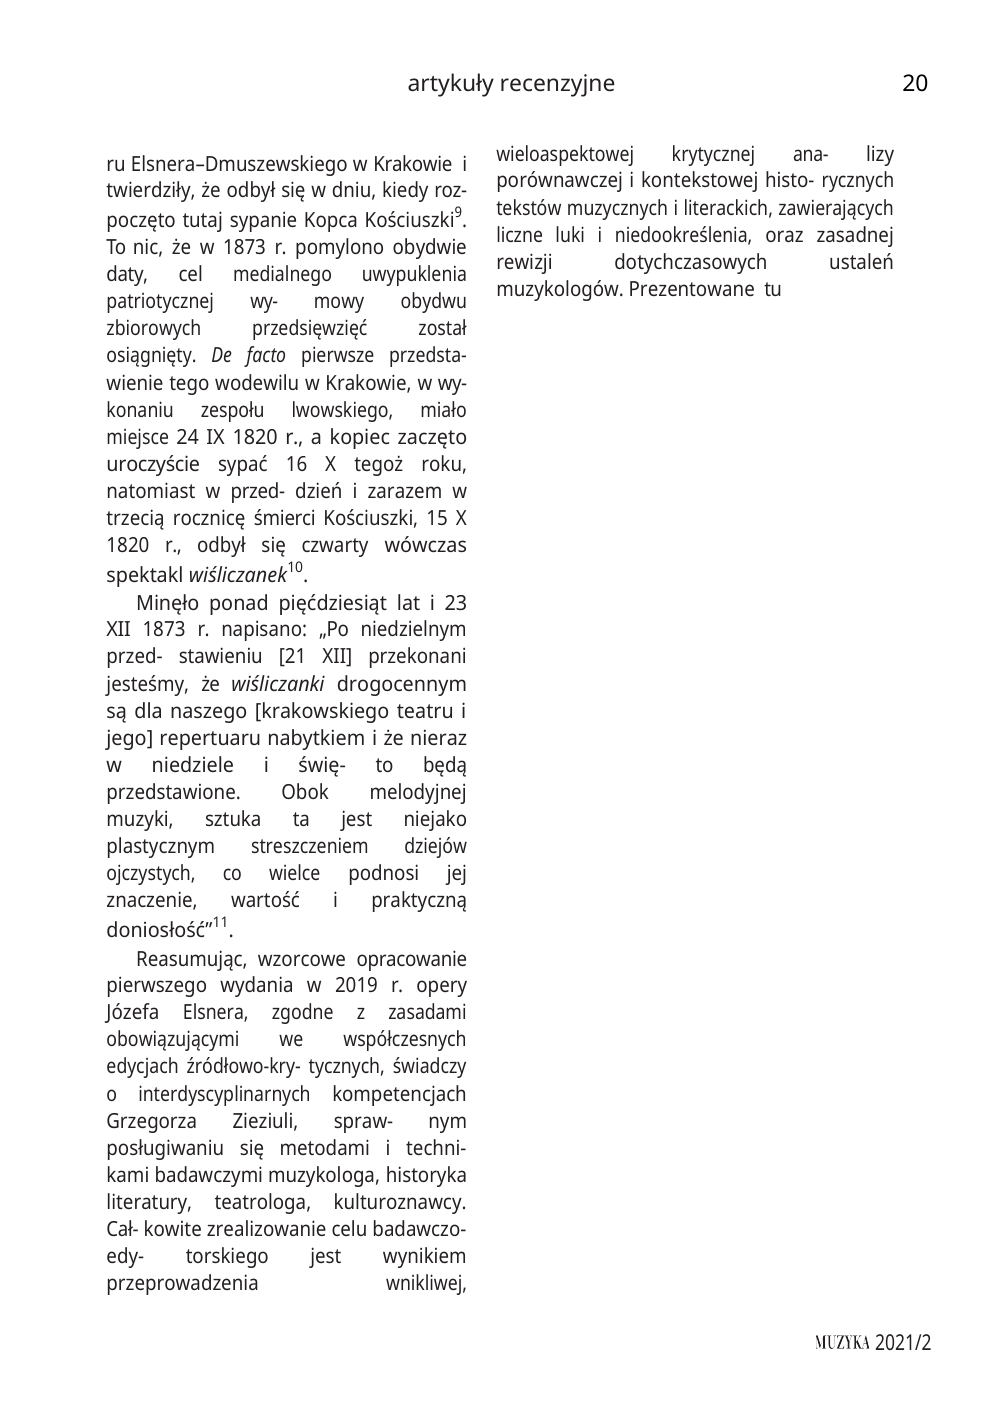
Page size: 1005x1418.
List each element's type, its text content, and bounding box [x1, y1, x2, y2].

text ru Elsnera–Dmuszewskiego w Krakowie i twierdziły, że odbył się w dniu, kiedy roz- poczęto tutaj sypanie Kopca Kościuszki9. To nic, że w 1873 r. pomylono obydwie daty, cel medialnego uwypuklenia patriotycznej wy- mowy obydwu zbiorowych przedsięwzięć został osiągnięty. De facto pierwsze przedsta- wienie tego wodewilu w Krakowie, w wy- konaniu zespołu lwowskiego, miało miejsce 24 IX 1820 r., a kopiec zaczęto uroczyście sypać 16 X tegoż roku, natomiast w przed- dzień i zarazem w trzecią rocznicę śmierci Kościuszki, 15 X 1820 r., odbył się czwarty wówczas spektakl wiśliczanek10. [106, 149, 467, 589]
text Reasumując, wzorcowe opracowanie pierwszego wydania w 2019 r. opery Józefa Elsnera, zgodne z zasadami obowiązującymi we współczesnych edycjach źródłowo-kry- tycznych, świadczy o interdyscyplinarnych kompetencjach Grzegorza Zieziuli, spraw- nym posługiwaniu się metodami i techni- kami badawczymi muzykologa, historyka literatury, teatrologa, kulturoznawcy. Cał- kowite zrealizowanie celu badawczo-edy- torskiego jest wynikiem przeprowadzenia wnikliwej, [106, 945, 467, 1297]
text Minęło ponad pięćdziesiąt lat i 23 XII 1873 r. napisano: „Po niedzielnym przed- stawieniu [21 XII] przekonani jesteśmy, że wiśliczanki drogocennym są dla naszego [krakowskiego teatru i jego] repertuaru nabytkiem i że nieraz w niedziele i świę- to będą przedstawione. Obok melodyjnej muzyki, sztuka ta jest niejako plastycznym streszczeniem dziejów ojczystych, co wielce podnosi jej znaczenie, wartość i praktyczną doniosłość”11. [106, 589, 467, 944]
text wieloaspektowej krytycznej ana- lizy porównawczej i kontekstowej histo- rycznych tekstów muzycznych i literackich, zawierających liczne luki i niedookreślenia, oraz zasadnej rewizji dotychczasowych ustaleń muzykologów. Prezentowane tu [496, 140, 894, 302]
